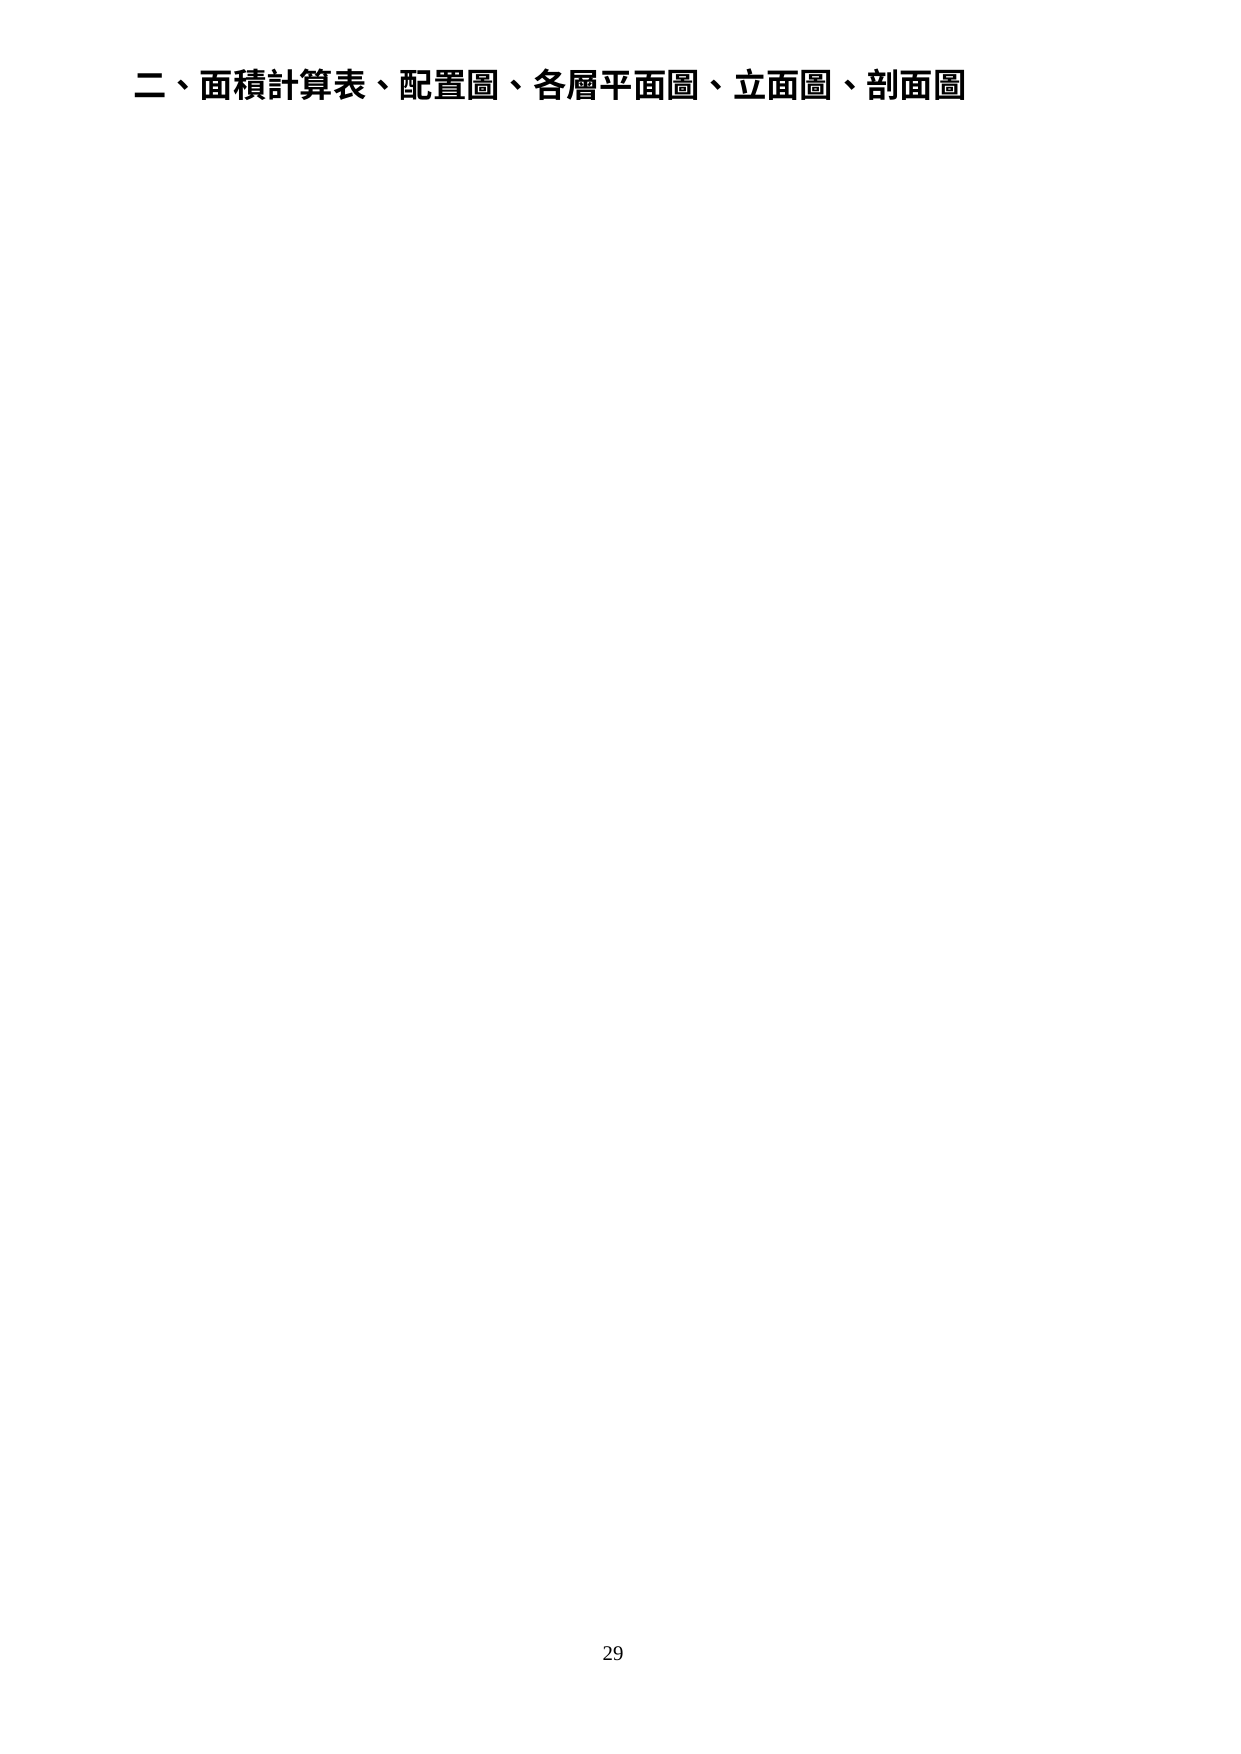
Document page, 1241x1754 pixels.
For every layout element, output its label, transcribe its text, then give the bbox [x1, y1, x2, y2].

subtitle 二、面積計算表、配置圖、各層平面圖、立面圖、剖面圖 [133, 59, 1137, 107]
